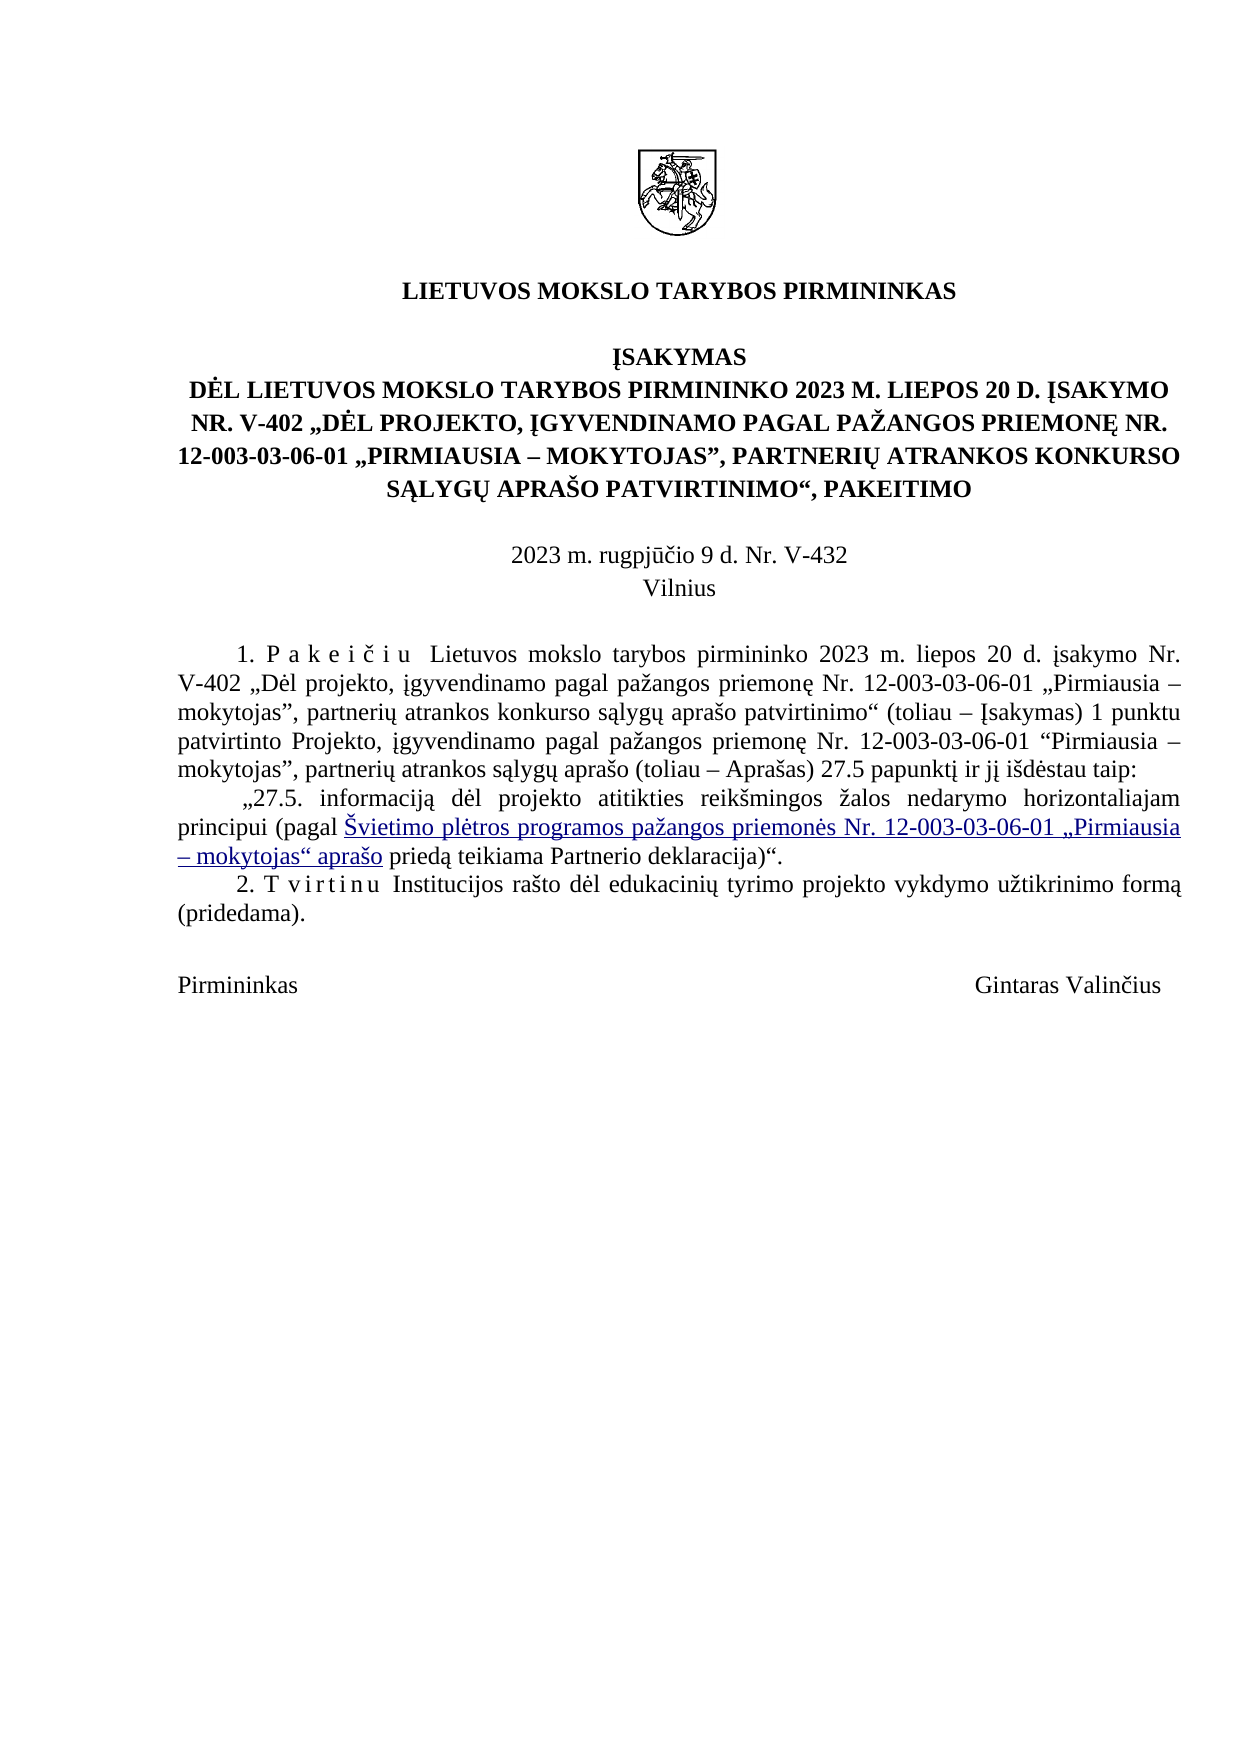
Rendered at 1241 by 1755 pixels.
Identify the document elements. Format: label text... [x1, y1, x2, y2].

text LIETUVOS MOKSLO TARYBOS PIRMININKAS [177, 276, 1181, 305]
text Pirmininkas Gintaras Valinčius [177, 970, 1181, 999]
text įsakymas [177, 342, 1181, 371]
text Vilnius [177, 573, 1181, 602]
text 2. T virtinu Institucijos rašto dėl edukacinių tyrimo projekto vykdymo užtikrinimo formą (pridedama). [177, 869, 1181, 927]
text 1. Pakeičiu Lietuvos mokslo tarybos pirmininko 2023 m. liepos 20 d. įsakymo Nr. V‑402 „Dėl projekto, įgyvendinamo pagal pažangos priemonę Nr. 12-003-03-06-01 „Pirmiausia – mokytojas”, partnerių atrankos konkurso sąlygų aprašo patvirtinimo“ (toliau – Įsakymas) 1 punktu patvirtinto Projekto, įgyvendinamo pagal pažangos priemonę Nr. 12-003-03-06-01 “Pirmiausia – mokytojas”, partnerių atrankos sąlygų aprašo (toliau – Aprašas) 27.5 papunktį ir jį išdėstau taip: [177, 639, 1181, 783]
text Dėl LIETUVOS MOKSLO TARYBOS PIRMININKO 2023 M. LIEPOS 20 D. ĮSAKYMO NR. V-402 „DĖL PROJEKTO, ĮGYVENDINAMO PAGAL PAŽANGOS PRIEMONĘ NR. 12-003-03-06-01 „PIRMIAUSIA – MOKYTOJAS”, PARTNERIŲ ATRANKOS KONKURSO SĄLYGŲ APRAŠO PATVIRTINIMO“, PAKEITIMO [177, 375, 1181, 503]
text 2023 m. rugpjūčio 9 d. Nr. V-432 [177, 541, 1181, 569]
text „27.5. informaciją dėl projekto atitikties reikšmingos žalos nedarymo horizontaliajam principui (pagal Švietimo plėtros programos pažangos priemonės Nr. 12-003-03-06-01 „Pirmiausia – mokytojas“ aprašo priedą teikiama Partnerio deklaracija)“. [177, 783, 1181, 869]
